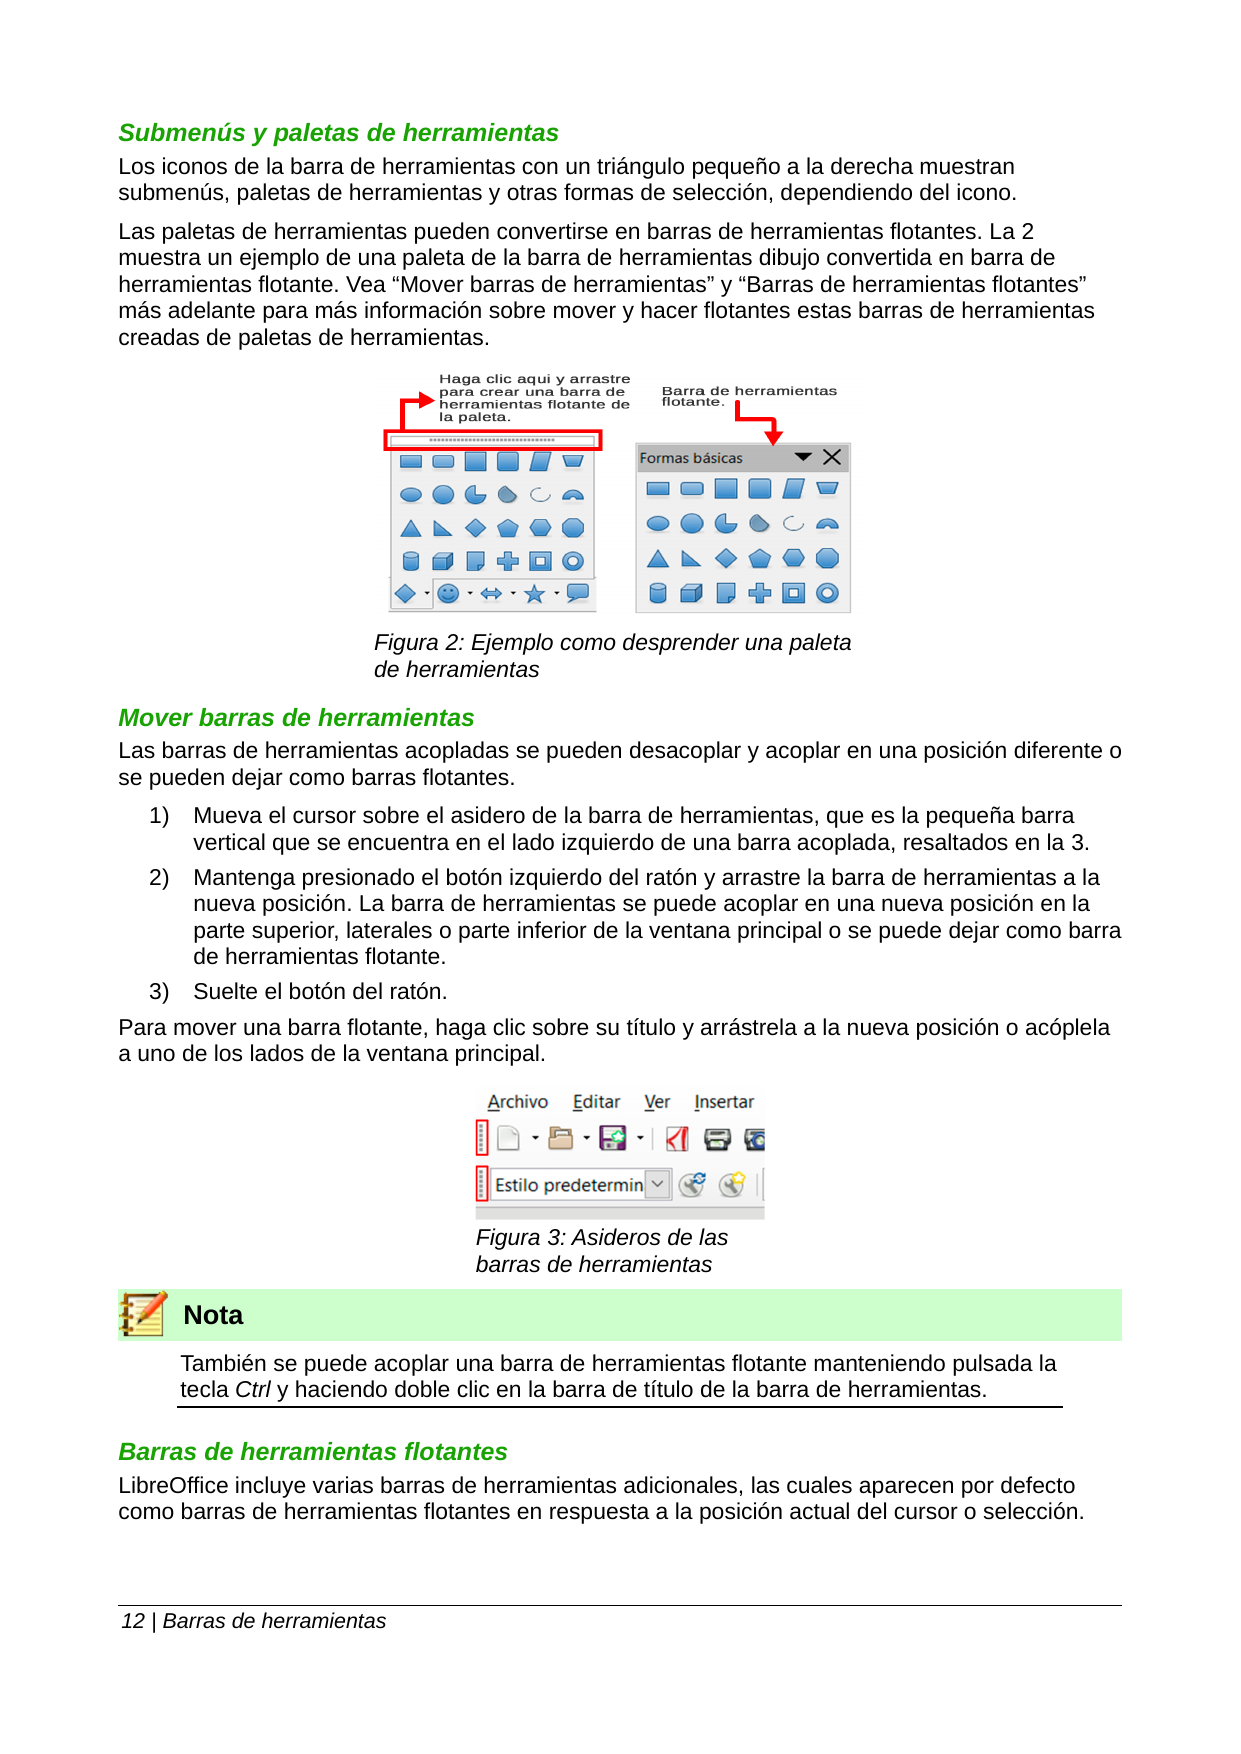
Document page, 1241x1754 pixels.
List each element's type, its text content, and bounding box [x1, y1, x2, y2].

picture [475, 1078, 765, 1220]
text También se puede acoplar una barra de herramientas flotante manteniendo pulsada la tecla Ctrl y haciendo doble clic en la barra de título de la barra de herramientas. [177, 1347, 1063, 1406]
picture [373, 362, 867, 617]
text Figura 2: Ejemplo como desprender una paleta de herramientas [374, 617, 866, 682]
subtitle Barras de herramientas flotantes [118, 1437, 1122, 1466]
text Las paletas de herramientas pueden convertirse en barras de herramientas flotantes. La Figura 2 muestra un ejemplo de una paleta de la barra de herramientas dibujo convertida en barra de herramientas flotante. Vea “Mover barras de herramientas” y “Barras de herramientas flotantes” más adelante para más información sobre mover y hacer flotantes estas barras de herramientas creadas de paletas de herramientas. [118, 218, 1122, 350]
subtitle Mover barras de herramientas [118, 703, 1122, 731]
text Los iconos de la barra de herramientas con un triángulo pequeño a la derecha muestran submenús, paletas de herramientas y otras formas de selección, dependiendo del icono. [118, 153, 1122, 206]
text LibreOffice incluye varias barras de herramientas adicionales, las cuales aparecen por defecto como barras de herramientas flotantes en respuesta a la posición actual del cursor o selección. [118, 1472, 1122, 1524]
list Mantenga presionado el botón izquierdo del ratón y arrastre la barra de herramientas a la nueva posición. La barra de herramientas se puede acoplar en una nueva posición en la parte superior, laterales o parte inferior de la ventana principal o se puede dejar como barra de herramientas flotante. [169, 864, 1122, 969]
list Mueva el cursor sobre el asidero de la barra de herramientas, que es la pequeña barra vertical que se encuentra en el lado izquierdo de una barra acoplada, resaltados en la Figura 3. [169, 802, 1122, 855]
subtitle Nota [118, 1289, 1122, 1341]
subtitle Submenús y paletas de herramientas [118, 118, 1122, 147]
text Para mover una barra flotante, haga clic sobre su título y arrástrela a la nueva posición o acóplela a uno de los lados de la ventana principal. [118, 1013, 1122, 1066]
picture [119, 1289, 170, 1340]
text Las barras de herramientas acopladas se pueden desacoplar y acoplar en una posición diferente o se pueden dejar como barras flotantes. [118, 737, 1122, 790]
list Suelte el botón del ratón. [169, 978, 1122, 1005]
text Figura 3: Asideros de las barras de herramientas [476, 1220, 765, 1277]
